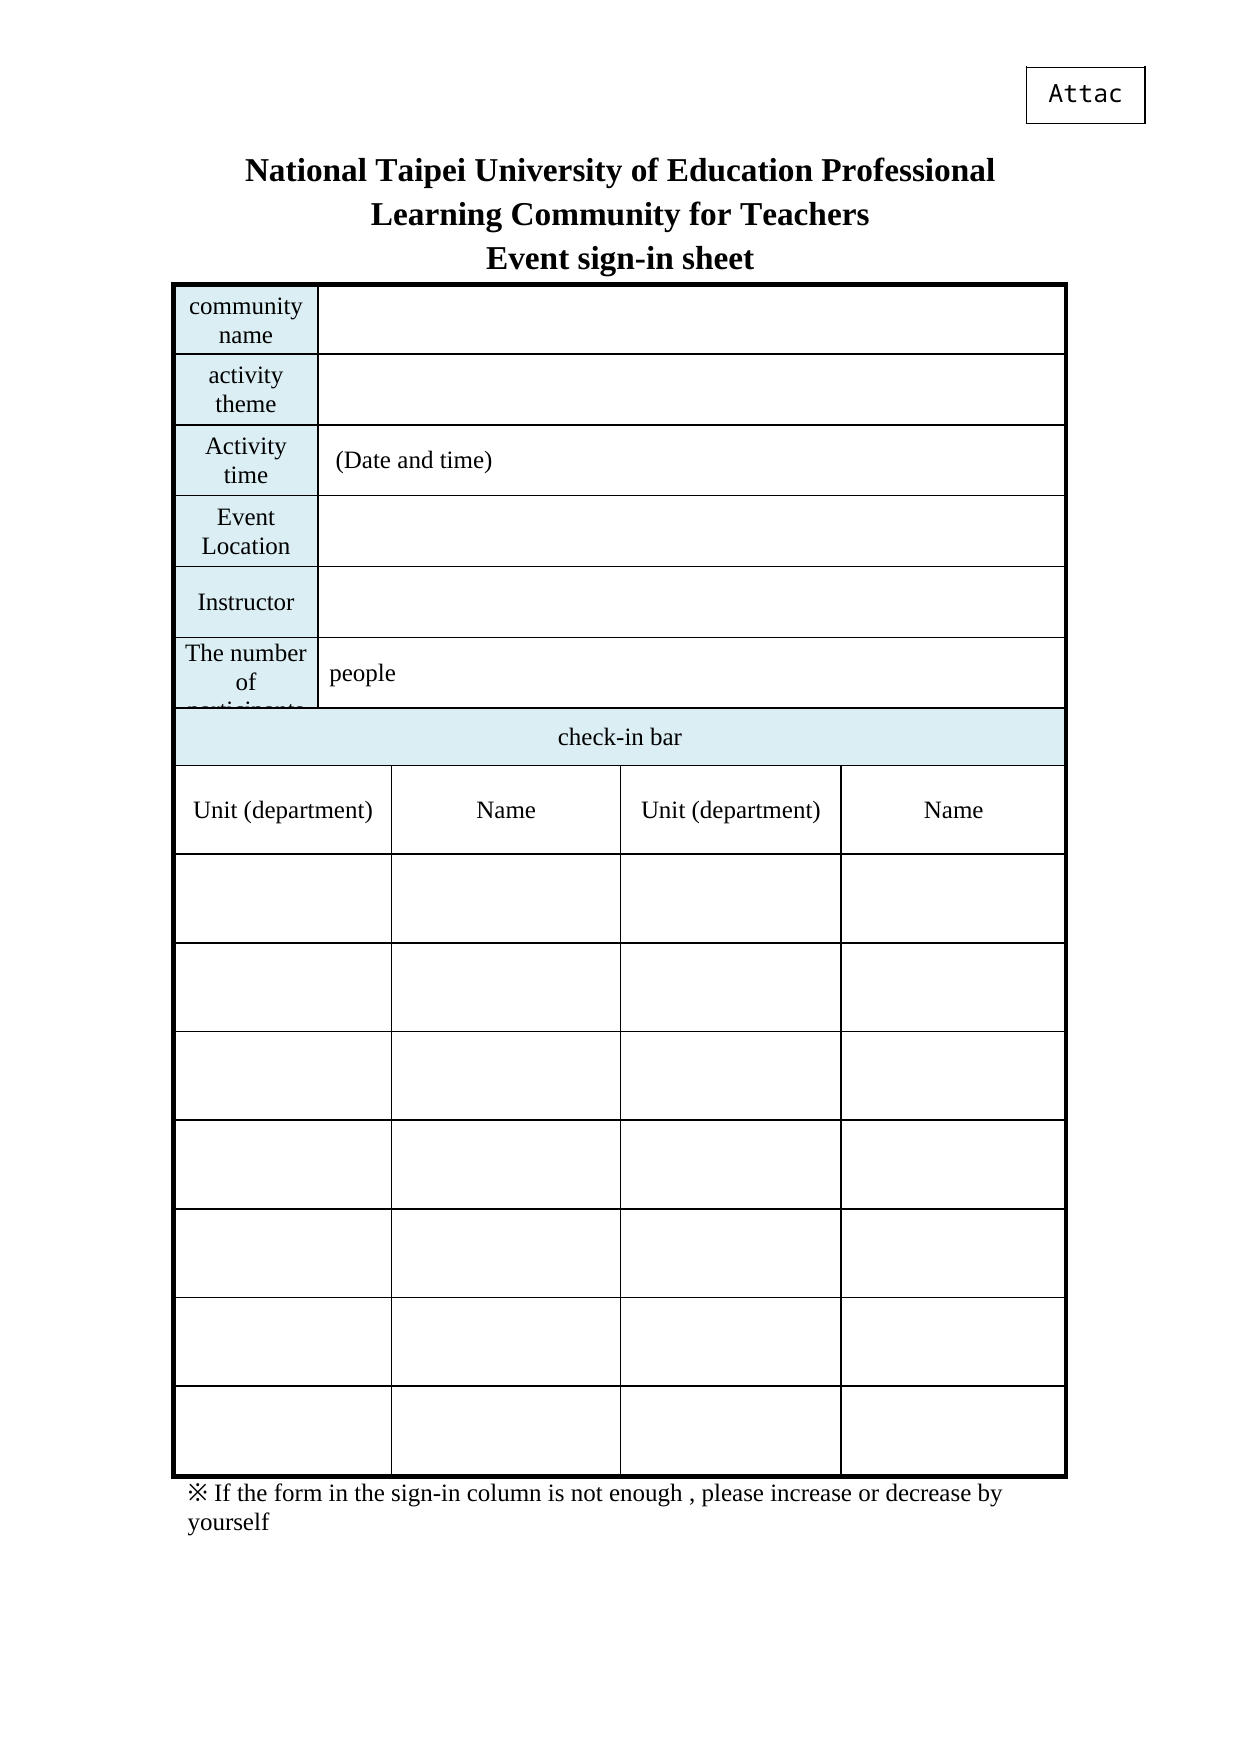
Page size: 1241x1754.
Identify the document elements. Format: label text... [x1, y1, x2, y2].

table_cell [176, 1032, 391, 1119]
table_cell [842, 1298, 1064, 1385]
text National Taipei University of Education Professional Learning Community for Teachers [187, 150, 1053, 232]
table_cell Event Location [176, 496, 317, 566]
table_cell (Date and time) [319, 426, 1064, 495]
table_cell [621, 1387, 840, 1474]
table_cell Name [842, 766, 1064, 853]
table_cell [842, 944, 1064, 1031]
table_cell [392, 1032, 620, 1119]
table_cell [842, 855, 1064, 942]
table_cell [621, 1032, 840, 1119]
table_cell [842, 1032, 1064, 1119]
table_cell [392, 1387, 620, 1474]
table_cell [176, 1298, 391, 1385]
table_cell Instructor [176, 567, 317, 636]
table_cell [842, 1387, 1064, 1474]
table_cell [176, 1121, 391, 1208]
table_cell [621, 1298, 840, 1385]
table_cell [176, 1387, 391, 1474]
table_cell Name [392, 766, 620, 853]
table_cell Unit (department) [621, 766, 840, 853]
table_cell [392, 1121, 620, 1208]
table_cell [842, 1121, 1064, 1208]
table_cell The number of participants [176, 638, 317, 707]
table_cell [392, 1298, 620, 1385]
table_cell [176, 855, 391, 942]
table_cell [392, 944, 620, 1031]
table_cell [319, 496, 1064, 566]
table_cell [319, 355, 1064, 424]
table_cell Activity time [176, 426, 317, 495]
table_header [319, 287, 1064, 353]
table_cell [621, 855, 840, 942]
table_cell [621, 1210, 840, 1297]
text [1027, 68, 1144, 123]
table_cell [319, 567, 1064, 636]
table_cell [392, 855, 620, 942]
table_cell [176, 1210, 391, 1297]
table_cell check-in bar [176, 709, 1064, 765]
table_cell [621, 1121, 840, 1208]
table_cell [176, 944, 391, 1031]
table_cell [842, 1210, 1064, 1297]
table_cell [392, 1210, 620, 1297]
table_cell people [319, 638, 1064, 707]
text ※ If the form in the sign-in column is not enough , please increase or decrease by yourself [187, 1479, 1053, 1536]
text Event sign-in sheet [187, 238, 1053, 276]
table_header community name [176, 287, 317, 353]
table_cell Unit (department) [176, 766, 391, 853]
table_cell activity theme [176, 355, 317, 424]
table_cell [621, 944, 840, 1031]
text Attachment 3 [1042, 76, 1129, 115]
